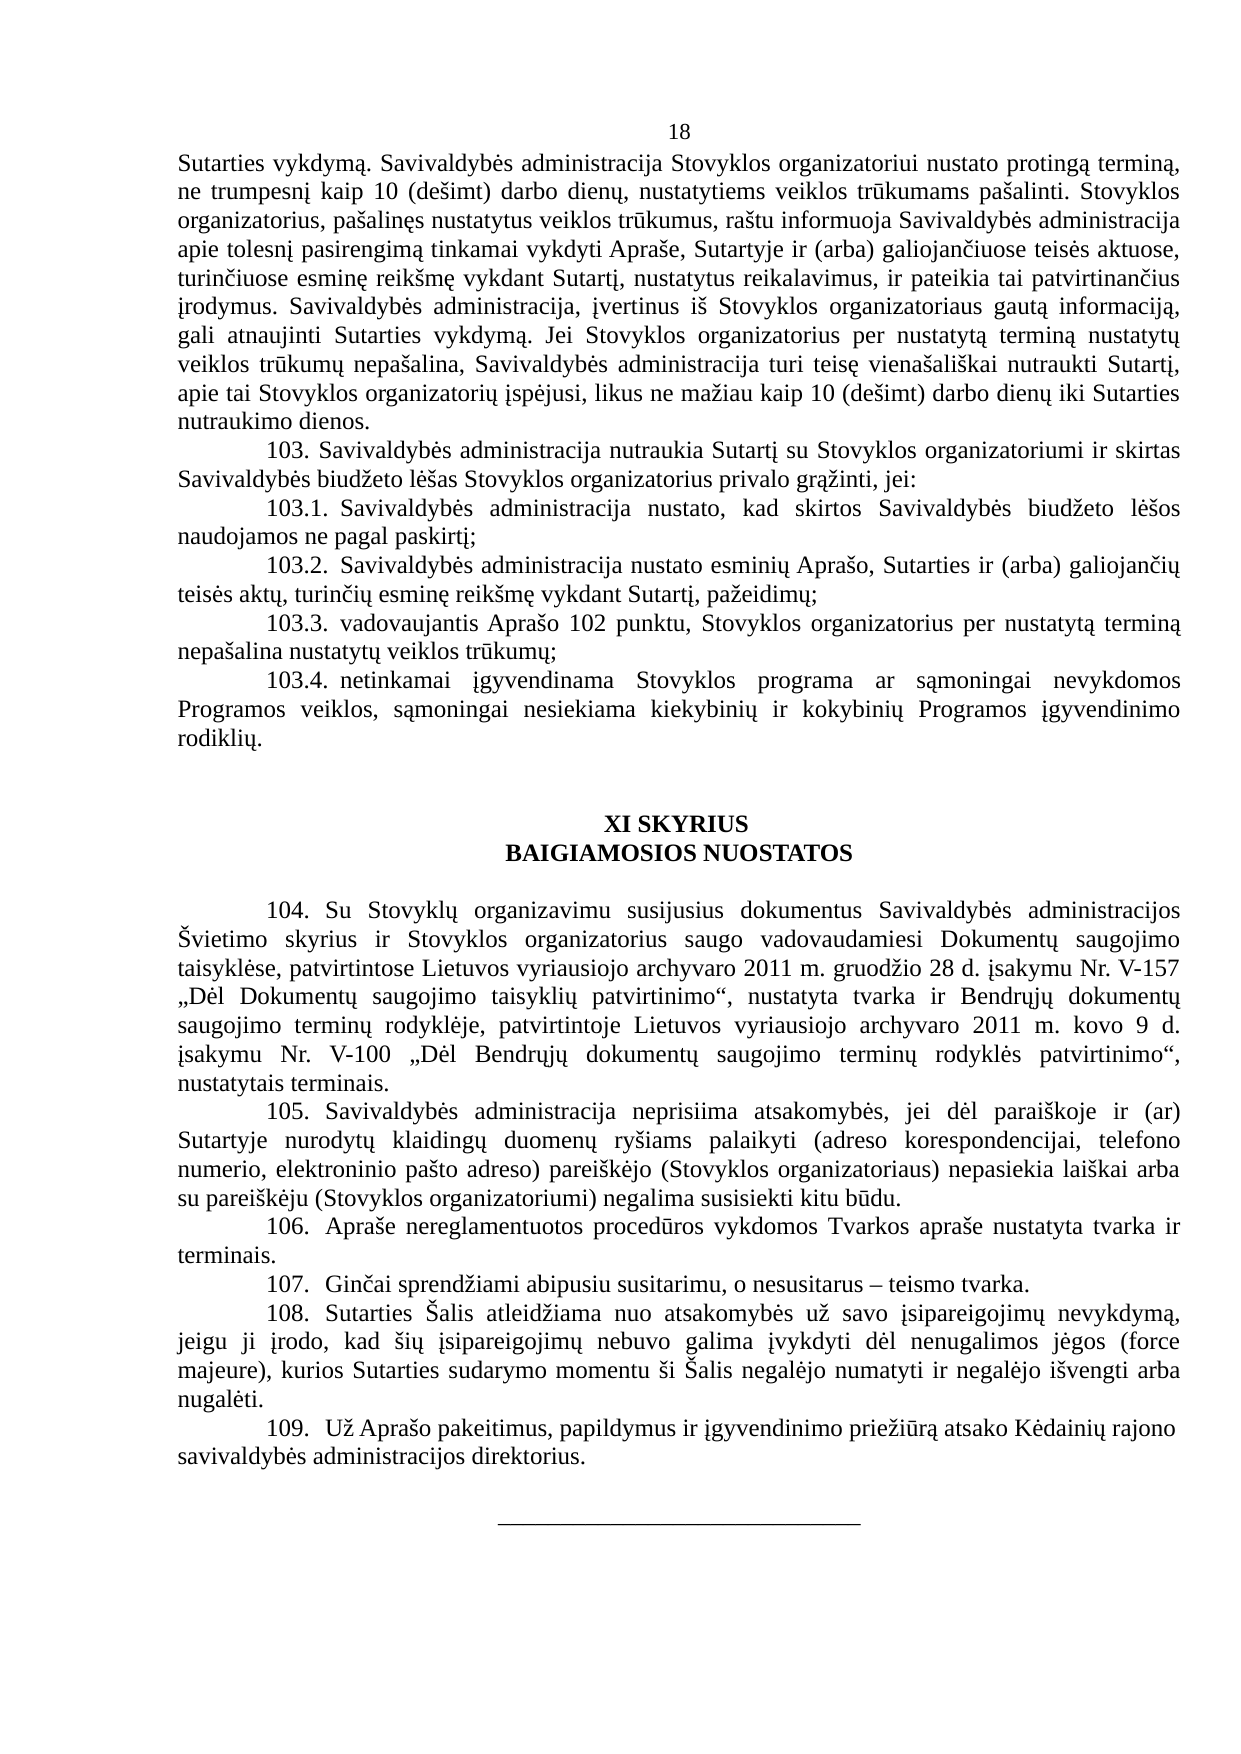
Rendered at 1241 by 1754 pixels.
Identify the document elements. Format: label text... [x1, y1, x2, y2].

text 106. Apraše nereglamentuotos procedūros vykdomos Tvarkos apraše nustatyta tvarka ir terminais. [177, 1211, 1181, 1269]
text XI SKYRIUS [177, 809, 1181, 838]
text Sutarties vykdymą. Savivaldybės administracija Stovyklos organizatoriui nustato protingą terminą, ne trumpesnį kaip 10 (dešimt) darbo dienų, nustatytiems veiklos trūkumams pašalinti. Stovyklos organizatorius, pašalinęs nustatytus veiklos trūkumus, raštu informuoja Savivaldybės administracija apie tolesnį pasirengimą tinkamai vykdyti Apraše, Sutartyje ir (arba) galiojančiuose teisės aktuose, turinčiuose esminę reikšmę vykdant Sutartį, nustatytus reikalavimus, ir pateikia tai patvirtinančius įrodymus. Savivaldybės administracija, įvertinus iš Stovyklos organizatoriaus gautą informaciją, gali atnaujinti Sutarties vykdymą. Jei Stovyklos organizatorius per nustatytą terminą nustatytų veiklos trūkumų nepašalina, Savivaldybės administracija turi teisę vienašališkai nutraukti Sutartį, apie tai Stovyklos organizatorių įspėjusi, likus ne mažiau kaip 10 (dešimt) darbo dienų iki Sutarties nutraukimo dienos. [177, 148, 1181, 435]
text 103. Savivaldybės administracija nutraukia Sutartį su Stovyklos organizatoriumi ir skirtas Savivaldybės biudžeto lėšas Stovyklos organizatorius privalo grąžinti, jei: [177, 435, 1181, 493]
text 105. Savivaldybės administracija neprisiima atsakomybės, jei dėl paraiškoje ir (ar) Sutartyje nurodytų klaidingų duomenų ryšiams palaikyti (adreso korespondencijai, telefono numerio, elektroninio pašto adreso) pareiškėjo (Stovyklos organizatoriaus) nepasiekia laiškai arba su pareiškėju (Stovyklos organizatoriumi) negalima susisiekti kitu būdu. [177, 1096, 1181, 1211]
text 104. Su Stovyklų organizavimu susijusius dokumentus Savivaldybės administracijos Švietimo skyrius ir Stovyklos organizatorius saugo vadovaudamiesi Dokumentų saugojimo taisyklėse, patvirtintose Lietuvos vyriausiojo archyvaro 2011 m. gruodžio 28 d. įsakymu Nr. V-157 „Dėl Dokumentų saugojimo taisyklių patvirtinimo“, nustatyta tvarka ir Bendrųjų dokumentų saugojimo terminų rodyklėje, patvirtintoje Lietuvos vyriausiojo archyvaro 2011 m. kovo 9 d. įsakymu Nr. V-100 „Dėl Bendrųjų dokumentų saugojimo terminų rodyklės patvirtinimo“, nustatytais terminais. [177, 895, 1181, 1096]
text 103.4. netinkamai įgyvendinama Stovyklos programa ar sąmoningai nevykdomos Programos veiklos, sąmoningai nesiekiama kiekybinių ir kokybinių Programos įgyvendinimo rodiklių. [177, 665, 1181, 751]
text _____________________________ [177, 1499, 1181, 1528]
text BAIGIAMOSIOS NUOSTATOS [177, 838, 1181, 866]
text 107. Ginčai sprendžiami abipusiu susitarimu, o nesusitarus – teismo tvarka. [177, 1269, 1181, 1298]
text 109. Už Aprašo pakeitimus, papildymus ir įgyvendinimo priežiūrą atsako Kėdainių rajono savivaldybės administracijos direktorius. [177, 1413, 1181, 1470]
text 103.3. vadovaujantis Aprašo 102 punktu, Stovyklos organizatorius per nustatytą terminą nepašalina nustatytų veiklos trūkumų; [177, 608, 1181, 665]
text 103.1. Savivaldybės administracija nustato, kad skirtos Savivaldybės biudžeto lėšos naudojamos ne pagal paskirtį; [177, 493, 1181, 550]
text 103.2. Savivaldybės administracija nustato esminių Aprašo, Sutarties ir (arba) galiojančių teisės aktų, turinčių esminę reikšmę vykdant Sutartį, pažeidimų; [177, 550, 1181, 608]
text 108. Sutarties Šalis atleidžiama nuo atsakomybės už savo įsipareigojimų nevykdymą, jeigu ji įrodo, kad šių įsipareigojimų nebuvo galima įvykdyti dėl nenugalimos jėgos (force majeure), kurios Sutarties sudarymo momentu ši Šalis negalėjo numatyti ir negalėjo išvengti arba nugalėti. [177, 1298, 1181, 1413]
